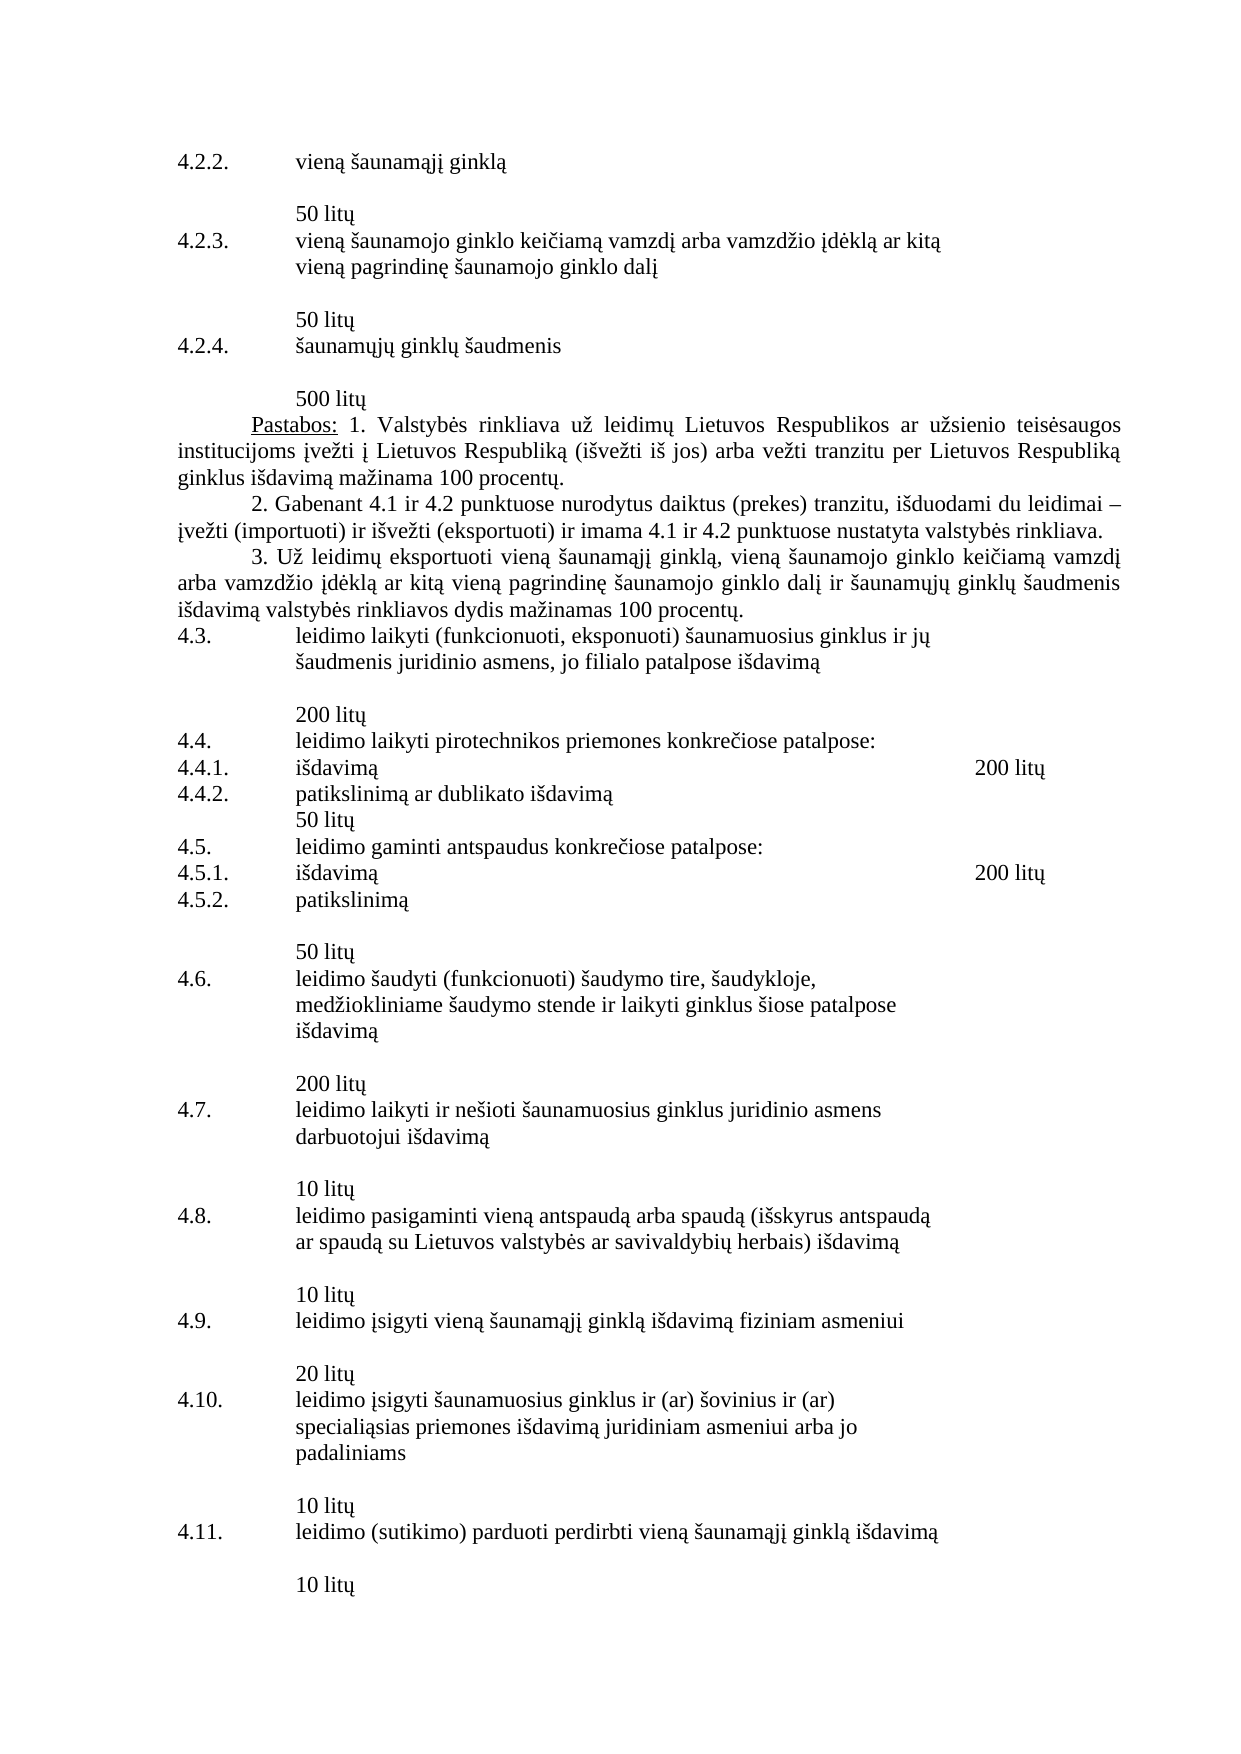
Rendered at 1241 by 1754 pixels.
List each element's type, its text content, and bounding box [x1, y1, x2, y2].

text 4.10. leidimo įsigyti šaunamuosius ginklus ir (ar) šovinius ir (ar) specialiąsias priemones išdavimą juridiniam asmeniui arba jo padaliniams 10 litų [177, 1386, 945, 1518]
text 4.2.3. vieną šaunamojo ginklo keičiamą vamzdį arba vamzdžio įdėklą ar kitą vieną pagrindinę šaunamojo ginklo dalį 50 litų [177, 227, 945, 332]
text 4.5.2. patikslinimą 50 litų [177, 886, 945, 965]
text 2. Gabenant 4.1 ir 4.2 punktuose nurodytus daiktus (prekes) tranzitu, išduodami du leidimai – įvežti (importuoti) ir išvežti (eksportuoti) ir imama 4.1 ir 4.2 punktuose nustatyta valstybės rinkliava. [177, 490, 1122, 543]
text 4.4. leidimo laikyti pirotechnikos priemones konkrečiose patalpose: [177, 727, 1122, 754]
text 4.8. leidimo pasigaminti vieną antspaudą arba spaudą (išskyrus antspaudą ar spaudą su Lietuvos valstybės ar savivaldybių herbais) išdavimą 10 litų [177, 1202, 945, 1307]
text 4.4.1. išdavimą 200 litų [177, 754, 1122, 780]
text 4.9. leidimo įsigyti vieną šaunamąjį ginklą išdavimą fiziniam asmeniui 20 litų [177, 1307, 945, 1386]
text 4.5.1. išdavimą 200 litų [177, 859, 1122, 886]
text 4.5. leidimo gaminti antspaudus konkrečiose patalpose: [177, 833, 1122, 859]
text 3. Už leidimų eksportuoti vieną šaunamąjį ginklą, vieną šaunamojo ginklo keičiamą vamzdį arba vamzdžio įdėklą ar kitą vieną pagrindinę šaunamojo ginklo dalį ir šaunamųjų ginklų šaudmenis išdavimą valstybės rinkliavos dydis mažinamas 100 procentų. [177, 543, 1122, 622]
text 4.7. leidimo laikyti ir nešioti šaunamuosius ginklus juridinio asmens darbuotojui išdavimą 10 litų [177, 1096, 945, 1202]
text 4.3. leidimo laikyti (funkcionuoti, eksponuoti) šaunamuosius ginklus ir jų šaudmenis juridinio asmens, jo filialo patalpose išdavimą 200 litų [177, 622, 945, 727]
text 4.2.4. šaunamųjų ginklų šaudmenis 500 litų [177, 332, 945, 411]
text 4.4.2. patikslinimą ar dublikato išdavimą 50 litų [177, 780, 945, 833]
text 4.6. leidimo šaudyti (funkcionuoti) šaudymo tire, šaudykloje, medžiokliniame šaudymo stende ir laikyti ginklus šiose patalpose išdavimą 200 litų [177, 965, 945, 1096]
text Pastabos: 1. Valstybės rinkliava už leidimų Lietuvos Respublikos ar užsienio teisėsaugos institucijoms įvežti į Lietuvos Respubliką (išvežti iš jos) arba vežti tranzitu per Lietuvos Respubliką ginklus išdavimą mažinama 100 procentų. [177, 411, 1122, 490]
text 4.11. leidimo (sutikimo) parduoti perdirbti vieną šaunamąjį ginklą išdavimą 10 litų [177, 1518, 945, 1597]
text 4.2.2. vieną šaunamąjį ginklą 50 litų [177, 148, 945, 227]
